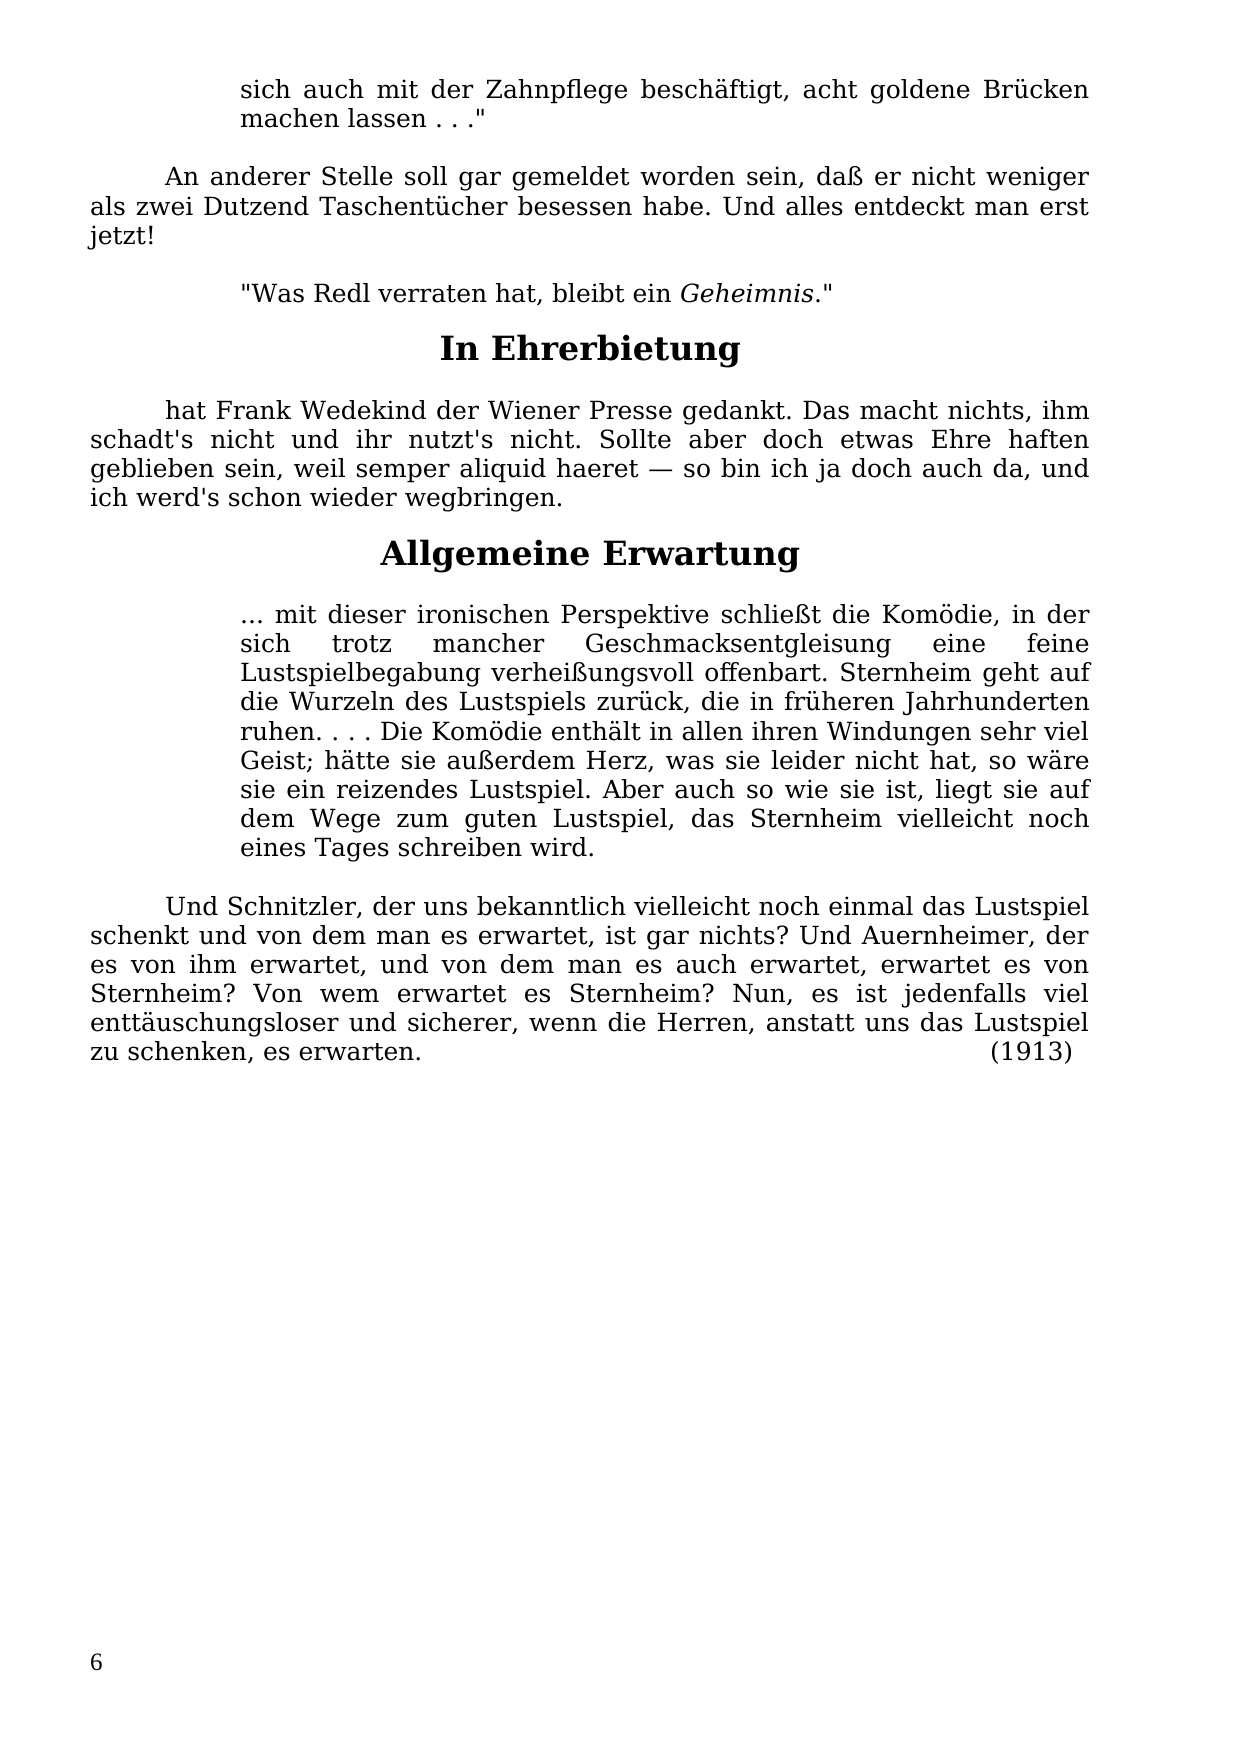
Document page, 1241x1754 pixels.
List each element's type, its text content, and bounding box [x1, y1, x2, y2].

text ... mit dieser ironischen Perspektive schließt die Komödie, in der sich trotz mancher Geschmacksentgleisung eine feine Lustspielbegabung verheißungsvoll offenbart. Sternheim geht auf die Wurzeln des Lustspiels zurück, die in früheren Jahrhunderten ruhen. . . . Die Komödie enthält in allen ihren Windungen sehr viel Geist; hätte sie außerdem Herz, was sie leider nicht hat, so wäre sie ein reizendes Lustspiel. Aber auch so wie sie ist, liegt sie auf dem Wege zum guten Lustspiel, das Sternheim vielleicht noch eines Tages schreiben wird. [240, 573, 1091, 862]
text "Was Redl verraten hat, bleibt ein Geheimnis." [240, 279, 1091, 308]
text hat Frank Wedekind der Wiener Presse gedankt. Das macht nichts, ihm schadt's nicht und ihr nutzt's nicht. Sollte aber doch etwas Ehre haften geblieben sein, weil semper aliquid haeret — so bin ich ja doch auch da, und ich werd's schon wieder wegbringen. [90, 368, 1091, 512]
text Allgemeine Erwartung [90, 512, 1091, 573]
text An anderer Stelle soll gar gemeldet worden sein, daß er nicht weniger als zwei Dutzend Taschentücher besessen habe. Und alles entdeckt man erst jetzt! [90, 162, 1091, 250]
text sich auch mit der Zahnpflege beschäftigt, acht goldene Brücken machen lassen . . ." [240, 75, 1091, 133]
text Und Schnitzler, der uns bekanntlich vielleicht noch einmal das Lustspiel schenkt und von dem man es erwartet, ist gar nichts? Und Auernheimer, der es von ihm erwartet, und von dem man es auch erwartet, erwartet es von Sternheim? Von wem erwartet es Sternheim? Nun, es ist jedenfalls viel enttäuschungsloser und sicherer, wenn die Herren, anstatt uns das Lustspiel zu schenken, es erwarten. (1913) [90, 892, 1091, 1067]
text In Ehrerbietung [90, 308, 1091, 368]
